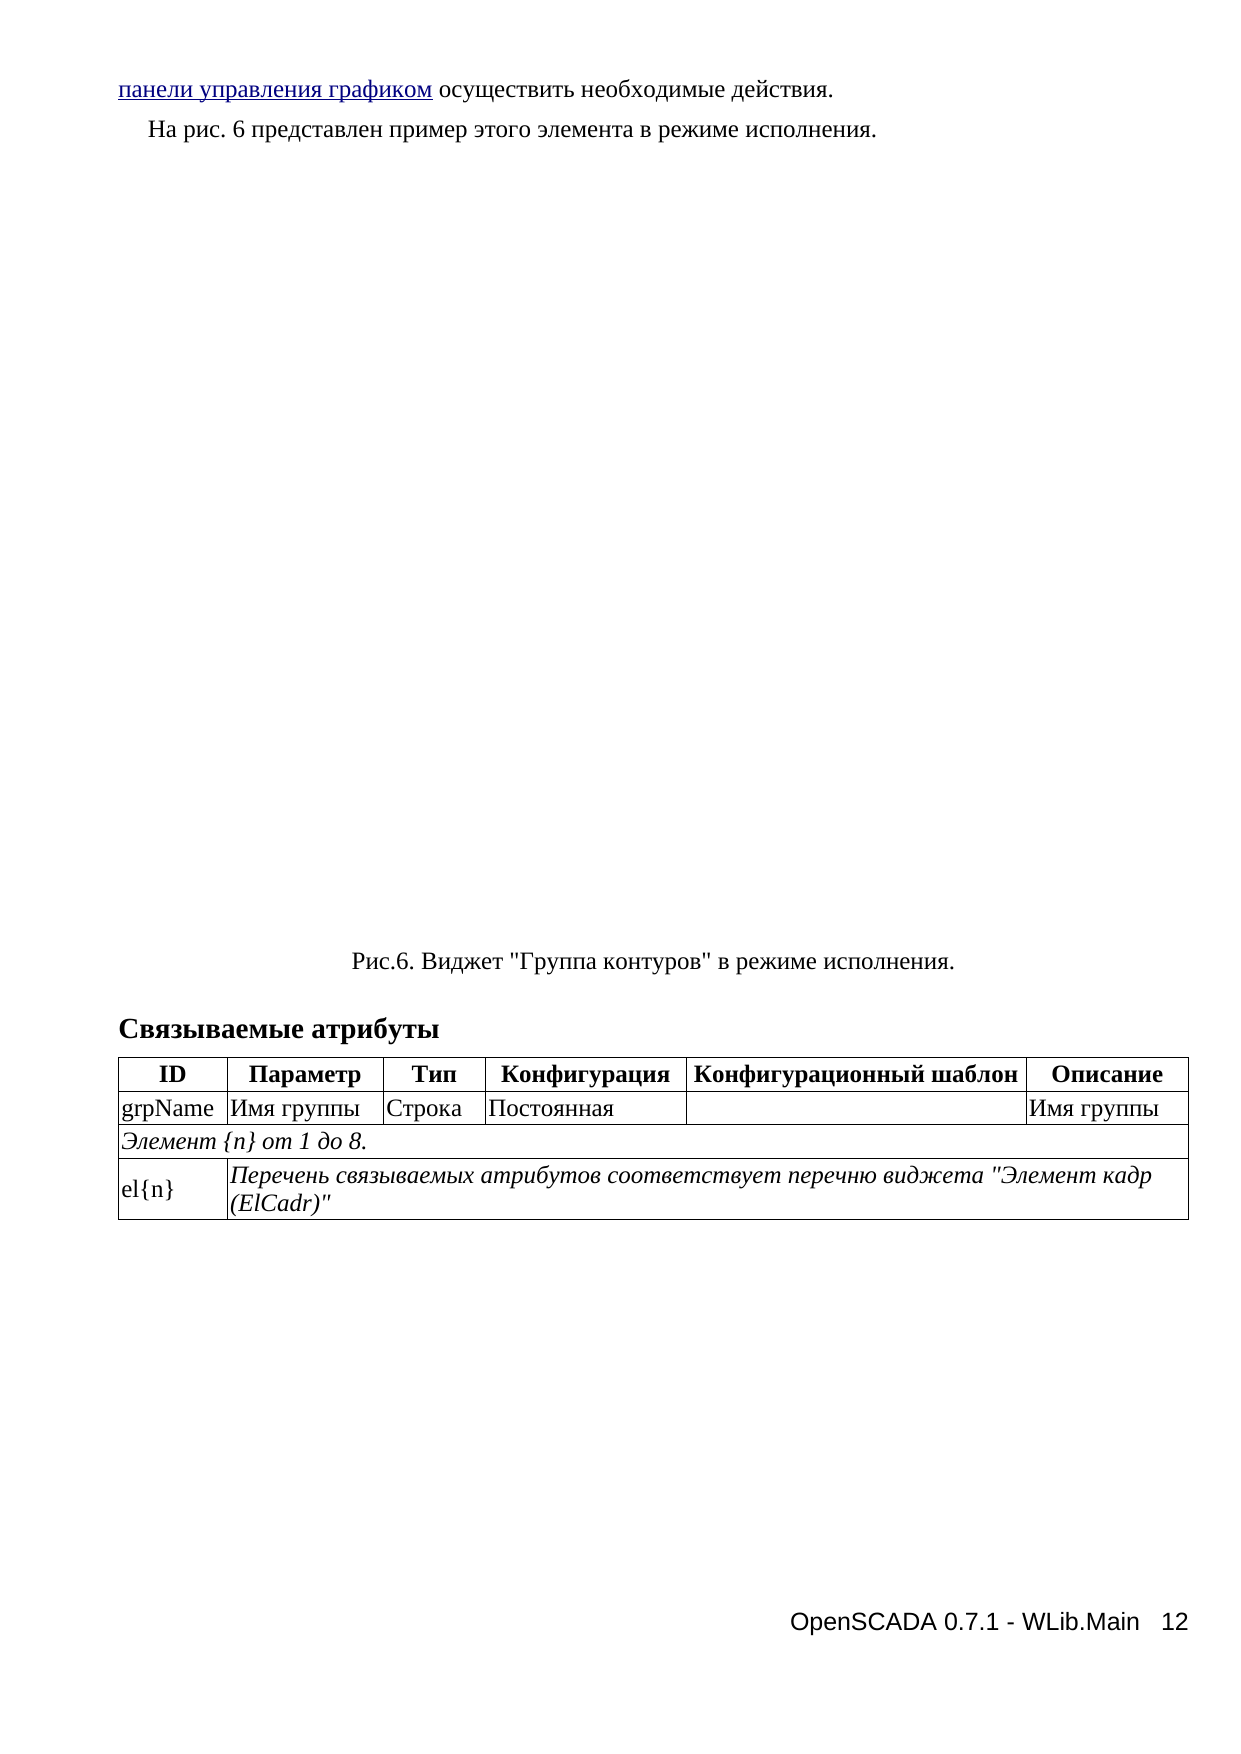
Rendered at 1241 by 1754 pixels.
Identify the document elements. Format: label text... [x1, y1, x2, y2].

table_cell Постоянная [486, 1092, 686, 1124]
table_cell grpName [119, 1092, 227, 1124]
table_cell Элемент {n} от 1 до 8. [119, 1125, 1188, 1158]
table_header Описание [1027, 1058, 1188, 1091]
subtitle Связываемые атрибуты [118, 1012, 1188, 1044]
table_cell Имя группы [1027, 1092, 1188, 1124]
table_header Конфигурационный шаблон [687, 1058, 1026, 1091]
table_header Параметр [228, 1058, 383, 1091]
table_cell Строка [384, 1092, 485, 1124]
table_cell Имя группы [228, 1092, 383, 1124]
table_cell Перечень связываемых атрибутов соответствует перечню виджета "Элемент кадр (ElCadr)" [228, 1159, 1188, 1219]
table_header ID [119, 1058, 227, 1091]
text панели управления графиком осуществить необходимые действия. [118, 75, 1188, 103]
table_header Конфигурация [486, 1058, 686, 1091]
text Рис.6. Виджет "Группа контуров" в режиме исполнения. [118, 155, 1188, 975]
text На рис. 6 представлен пример этого элемента в режиме исполнения. [118, 115, 1188, 143]
table_cell [687, 1092, 1026, 1124]
table_header Тип [384, 1058, 485, 1091]
table_cell el{n} [119, 1159, 227, 1219]
